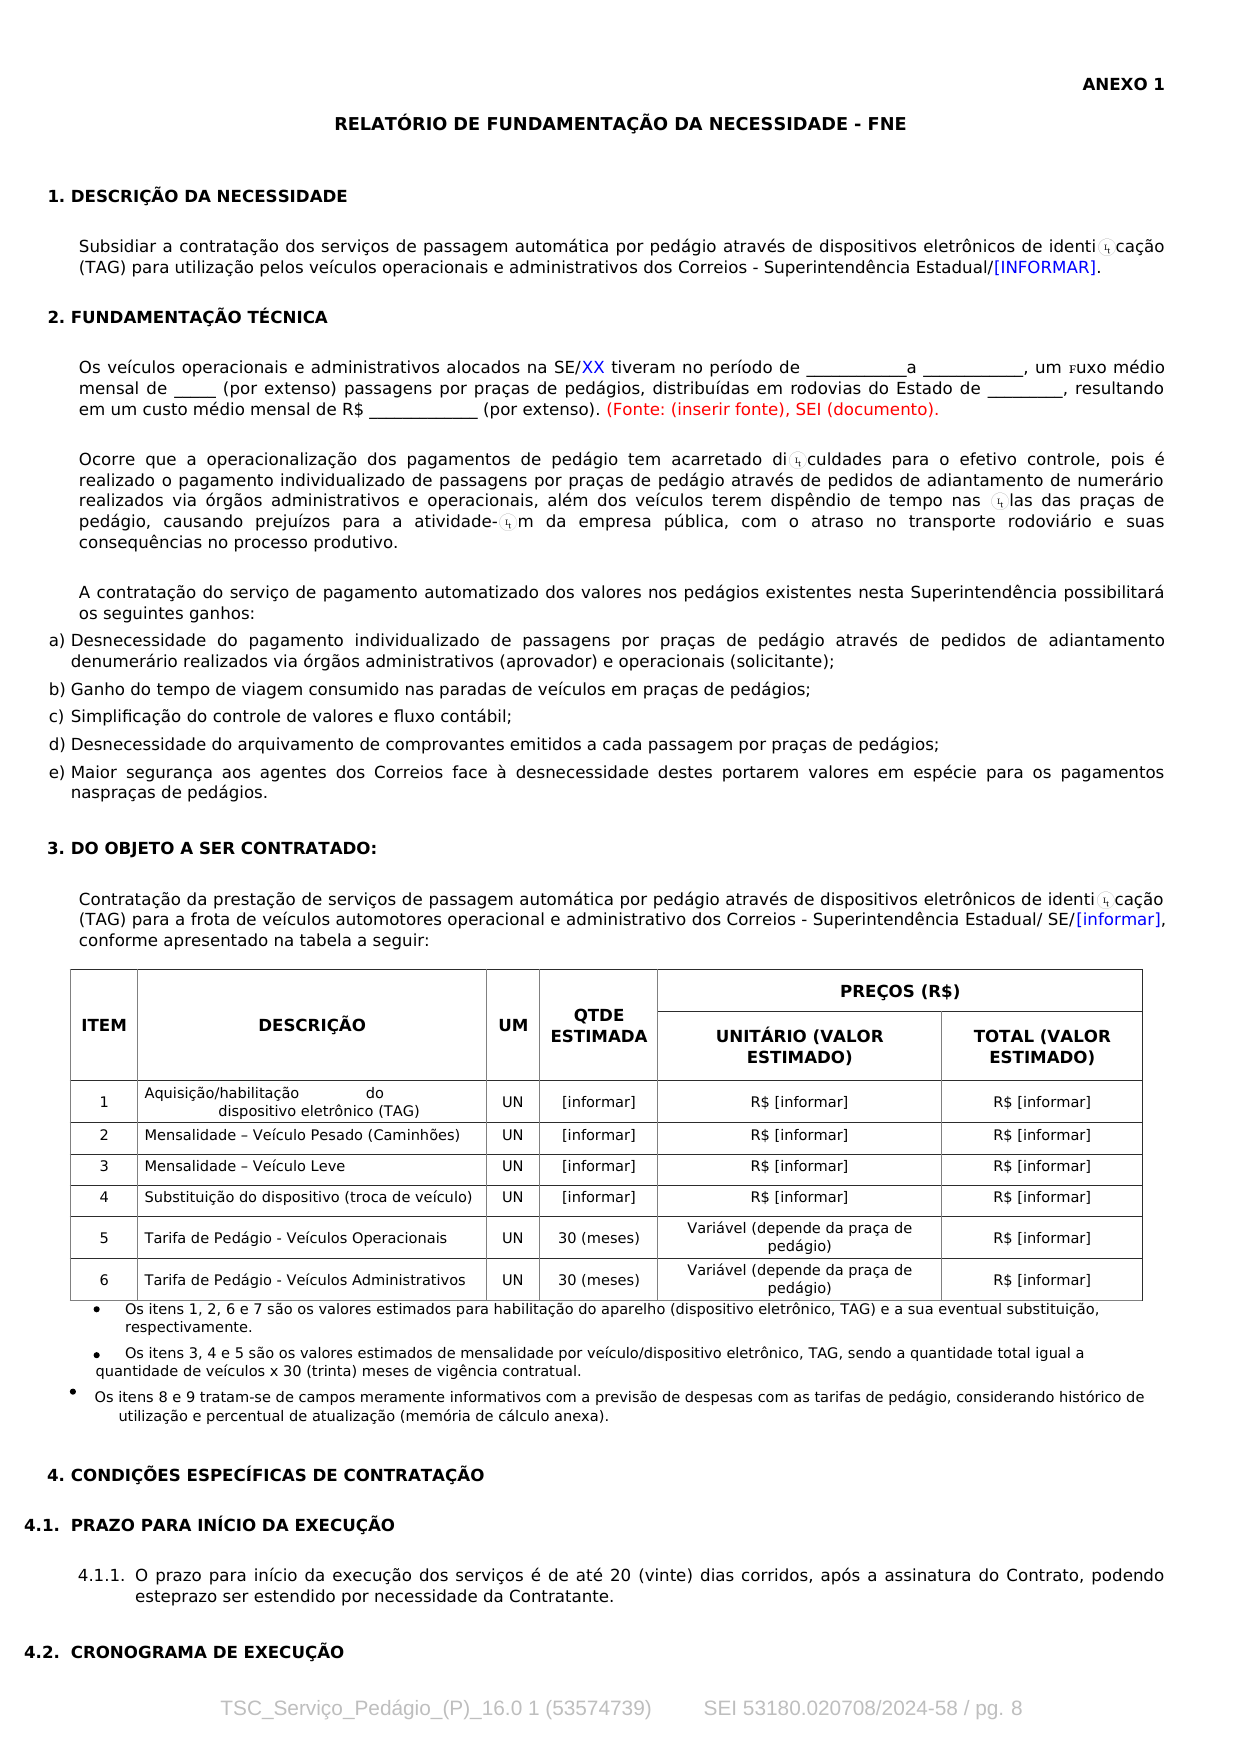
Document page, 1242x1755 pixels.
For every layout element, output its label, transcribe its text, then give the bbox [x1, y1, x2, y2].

list CRONOGRAMA DE EXECUÇÃO [24, 1643, 1171, 1662]
table_cell UN [487, 1123, 539, 1153]
table_cell UN [487, 1259, 539, 1299]
table_cell R$ [informar] [942, 1217, 1142, 1258]
table_cell Variável (depende da praça de pedágio) [658, 1217, 941, 1258]
list FUNDAMENTAÇÃO TÉCNICA [47, 308, 1171, 327]
table_cell 4 [71, 1186, 137, 1216]
table_cell TOTAL (VALOR ESTIMADO) [942, 1012, 1142, 1080]
table_cell R$ [informar] [942, 1186, 1142, 1216]
table_cell 5 [71, 1217, 137, 1258]
table_cell Tarifa de Pedágio - Veículos Administrativos [138, 1259, 486, 1299]
list CONDIÇÕES ESPECÍFICAS DE CONTRATAÇÃO [47, 1466, 1171, 1485]
list Simplificação do controle de valores e fluxo contábil; [48, 707, 1166, 727]
table_cell UN [487, 1217, 539, 1258]
table_cell R$ [informar] [942, 1081, 1142, 1122]
table_cell 30 (meses) [540, 1217, 657, 1258]
table_header DESCRIÇÃO [138, 970, 486, 1080]
table_cell [informar] [540, 1186, 657, 1216]
text Subsidiar a contratação dos serviços de passagem automática por pedágio através de dispositivos eletrônicos de identicação (TAG) para utilização pelos veículos operacionais e administrativos dos Correios - Superintendência Estadual/[INFORMAR]. [79, 237, 1166, 277]
table_cell Mensalidade – Veículo Leve [138, 1155, 486, 1184]
list Desnecessidade do arquivamento de comprovantes emitidos a cada passagem por praças de pedágios; [48, 735, 1166, 754]
subtitle RELATÓRIO DE FUNDAMENTAÇÃO DA NECESSIDADE - FNE [71, 114, 1171, 134]
list DESCRIÇÃO DA NECESSIDADE [47, 187, 1171, 206]
text Os itens 1, 2, 6 e 7 são os valores estimados para habilitação do aparelho (dispositivo eletrônico, TAG) e a sua eventual substituição, respectivamente. [95, 1301, 1171, 1336]
table_cell R$ [informar] [658, 1123, 941, 1153]
list Ganho do tempo de viagem consumido nas paradas de veículos em praças de pedágios; [48, 680, 1166, 699]
table_cell Aquisição/habilitação do dispositivo eletrônico (TAG) [138, 1081, 486, 1122]
table_cell R$ [informar] [942, 1123, 1142, 1153]
table_cell UN [487, 1155, 539, 1184]
text Os itens 8 e 9 tratam-se de campos meramente informativos com a previsão de despesas com as tarifas de pedágio, considerando histórico de utilização e percentual de atualização (memória de cálculo anexa). [94, 1389, 1171, 1425]
table_header QTDE ESTIMADA [540, 970, 657, 1080]
text Ocorre que a operacionalização dos pagamentos de pedágio tem acarretado diculdades para o efetivo controle, pois é realizado o pagamento individualizado de passagens por praças de pedágio através de pedidos de adiantamento de numerário realizados via órgãos administrativos e operacionais, além dos veículos terem dispêndio de tempo nas las das praças de pedágio, causando prejuízos para a atividade-m da empresa pública, com o atraso no transporte rodoviário e suas consequências no processo produtivo. [79, 450, 1166, 552]
text A contratação do serviço de pagamento automatizado dos valores nos pedágios existentes nesta Superintendência possibilitará os seguintes ganhos: [79, 583, 1166, 623]
table_cell UN [487, 1081, 539, 1122]
table_cell Substituição do dispositivo (troca de veículo) [138, 1186, 486, 1216]
table_cell Tarifa de Pedágio - Veículos Operacionais [138, 1217, 486, 1258]
table_cell R$ [informar] [942, 1259, 1142, 1299]
table_cell Variável (depende da praça de pedágio) [658, 1259, 941, 1299]
table_cell R$ [informar] [942, 1155, 1142, 1184]
table_cell 30 (meses) [540, 1259, 657, 1299]
text Os itens 3, 4 e 5 são os valores estimados de mensalidade por veículo/dispositivo eletrônico, TAG, sendo a quantidade total igual a quantidade de veículos x 30 (trinta) meses de vigência contratual. [95, 1345, 1171, 1380]
list O prazo para início da execução dos serviços é de até 20 (vinte) dias corridos, após a assinatura do Contrato, podendo esteprazo ser estendido por necessidade da Contratante. [78, 1566, 1166, 1606]
table_cell [informar] [540, 1081, 657, 1122]
table_cell Mensalidade – Veículo Pesado (Caminhões) [138, 1123, 486, 1153]
table_cell 2 [71, 1123, 137, 1153]
table_cell 6 [71, 1259, 137, 1299]
list Maior segurança aos agentes dos Correios face à desnecessidade destes portarem valores em espécie para os pagamentos naspraças de pedágios. [48, 762, 1166, 803]
table_header ITEM [71, 970, 137, 1080]
text ANEXO 1 [71, 75, 1165, 94]
list Desnecessidade do pagamento individualizado de passagens por praças de pedágio através de pedidos de adiantamento denumerário realizados via órgãos administrativos (aprovador) e operacionais (solicitante); [48, 631, 1166, 671]
table_cell [informar] [540, 1155, 657, 1184]
table_cell R$ [informar] [658, 1186, 941, 1216]
table_cell 3 [71, 1155, 137, 1184]
table_cell R$ [informar] [658, 1081, 941, 1122]
list DO OBJETO A SER CONTRATADO: [47, 839, 1171, 859]
table_header PREÇOS (R$) [658, 970, 1142, 1011]
table_cell R$ [informar] [658, 1155, 941, 1184]
text Contratação da prestação de serviços de passagem automática por pedágio através de dispositivos eletrônicos de identicação (TAG) para a frota de veículos automotores operacional e administrativo dos Correios - Superintendência Estadual/ SE/[informar], conforme apresentado na tabela a seguir: [79, 889, 1166, 950]
table_cell [informar] [540, 1123, 657, 1153]
table_cell UNITÁRIO (VALOR ESTIMADO) [658, 1012, 941, 1080]
list PRAZO PARA INÍCIO DA EXECUÇÃO [24, 1516, 1171, 1535]
text Os veículos operacionais e administrativos alocados na SE/XX tiveram no período de ____________a ____________, um uxo médio mensal de _____ (por extenso) passagens por praças de pedágios, distribuídas em rodovias do Estado de _________, resultando em um custo médio mensal de R$ _____________ (por extenso). (Fonte: (inserir fonte), SEI (documento). [79, 358, 1166, 419]
table_cell UN [487, 1186, 539, 1216]
table_header UM [487, 970, 539, 1080]
table_cell 1 [71, 1081, 137, 1122]
